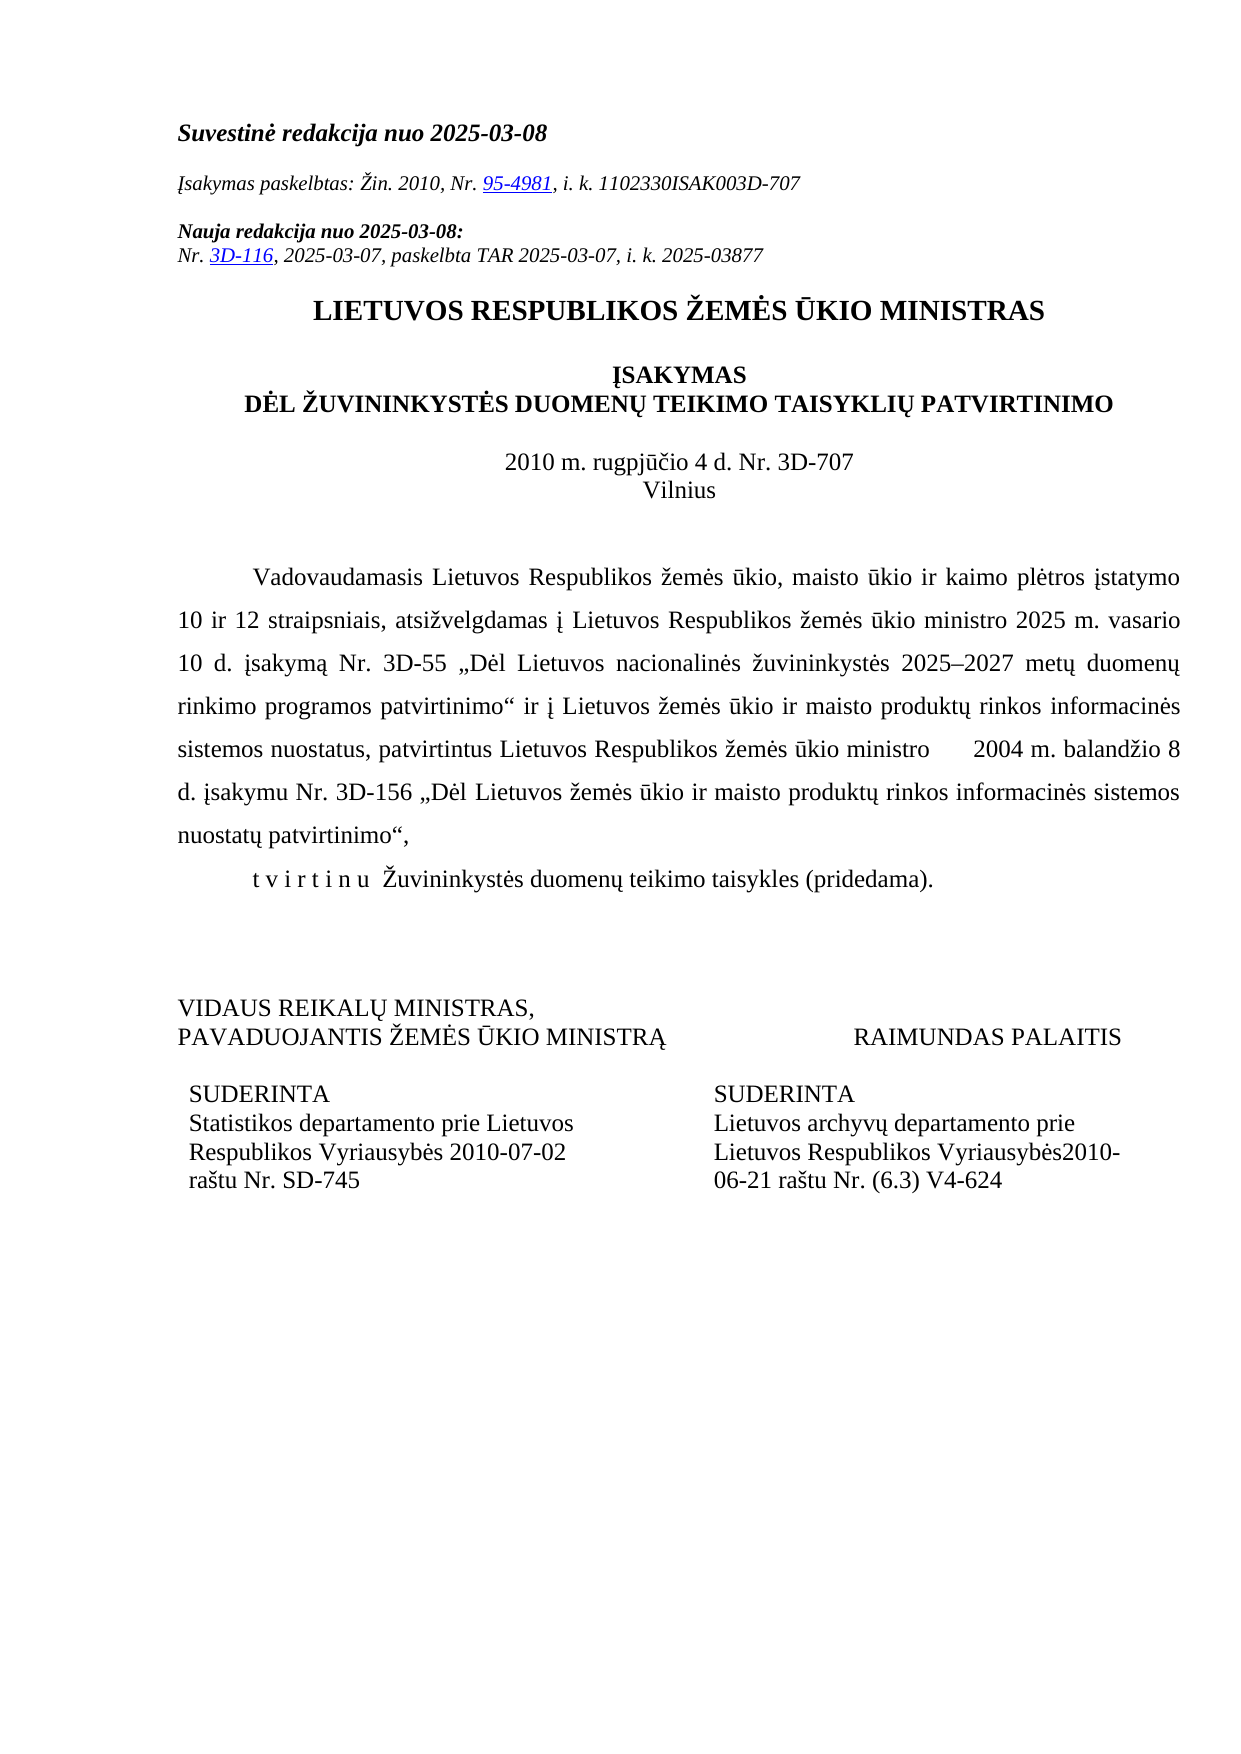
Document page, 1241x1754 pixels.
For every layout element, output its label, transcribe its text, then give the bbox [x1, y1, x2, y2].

text tvirtinu Žuvininkystės duomenų teikimo taisykles (pridedama). [177, 864, 1181, 892]
table_header SUDERINTA Statistikos departamento prie Lietuvos Respublikos Vyriausybės 2010-07-02 raštu Nr. SD-745 [177, 1079, 661, 1195]
text Nr. 3D-116, 2025-03-07, paskelbta TAR 2025-03-07, i. k. 2025-03877 [177, 243, 1181, 267]
text pavaduojantis žemės ūkio ministrą Raimundas Palaitis [177, 1022, 1181, 1051]
text Vadovaudamasis Lietuvos Respublikos žemės ūkio, maisto ūkio ir kaimo plėtros įstatymo 10 ir 12 straipsniais, atsižvelgdamas į Lietuvos Respublikos žemės ūkio ministro 2025 m. vasario 10 d. įsakymą Nr. 3D-55 „Dėl Lietuvos nacionalinės žuvininkystės 2025–2027 metų duomenų rinkimo programos patvirtinimo“ ir į Lietuvos žemės ūkio ir maisto produktų rinkos informacinės sistemos nuostatus, patvirtintus Lietuvos Respublikos žemės ūkio ministro 2004 m. balandžio 8 d. įsakymu Nr. 3D-156 „Dėl Lietuvos žemės ūkio ir maisto produktų rinkos informacinės sistemos nuostatų patvirtinimo“, [177, 562, 1181, 849]
text 2010 m. rugpjūčio 4 d. Nr. 3D-707 [177, 447, 1181, 476]
text Suvestinė redakcija nuo 2025-03-08 [177, 118, 1181, 147]
table_header SUDERINTA Lietuvos archyvų departamento prie Lietuvos Respublikos Vyriausybės2010-06-21 raštu Nr. (6.3) V4-624 [661, 1079, 1144, 1195]
text Nauja redakcija nuo 2025-03-08: [177, 219, 1181, 243]
text LIETUVOS RESPUBLIKOS ŽEMĖS ŪKIO MINISTRAS [177, 293, 1181, 327]
text Įsakymas paskelbtas: Žin. 2010, Nr. 95-4981, i. k. 1102330ISAK003D-707 [177, 171, 1181, 195]
text Vilnius [177, 476, 1181, 504]
text DĖL ŽUVININKYSTĖS DUOMENŲ TEIKIMO TAISYKLIŲ PAtvirTINIMO [177, 389, 1181, 418]
text ĮSAKYMAS [177, 361, 1181, 389]
text Vidaus reikalų ministras, [177, 993, 1181, 1022]
